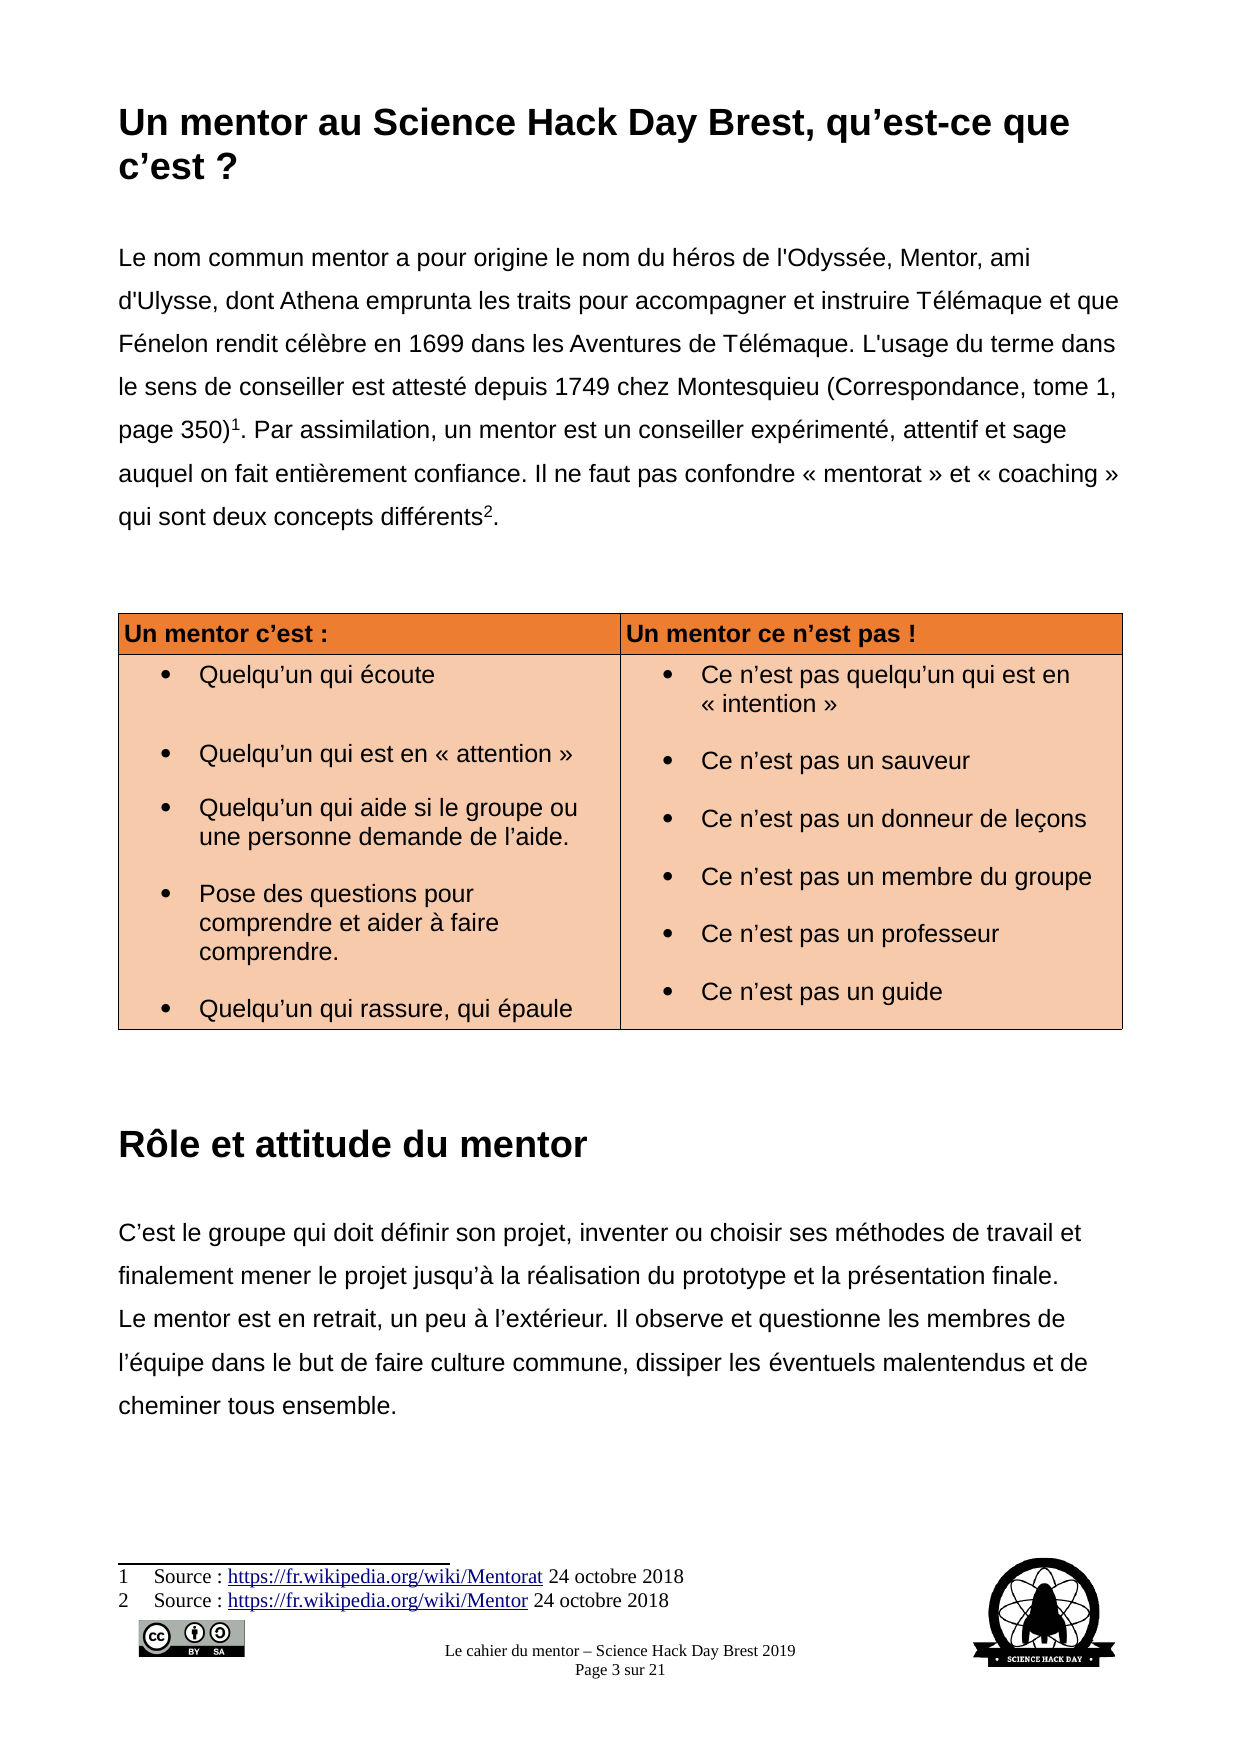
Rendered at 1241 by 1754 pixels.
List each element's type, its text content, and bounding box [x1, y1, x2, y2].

subtitle Rôle et attitude du mentor [118, 1122, 1122, 1166]
table_cell Quelqu’un qui écoute Quelqu’un qui est en « attention » Quelqu’un qui aide si le groupe ou une personne demande de l’aide. Pose des questions pour comprendre et aider à faire comprendre. Quelqu’un qui rassure, qui épaule [119, 655, 620, 1029]
table_header Un mentor c’est : [119, 614, 620, 654]
text C’est le groupe qui doit définir son projet, inventer ou choisir ses méthodes de travail et finalement mener le projet jusqu’à la réalisation du prototype et la présentation finale. [118, 1218, 1122, 1290]
text Le mentor est en retrait, un peu à l’extérieur. Il observe et questionne les membres de l’équipe dans le but de faire culture commune, dissiper les éventuels malentendus et de cheminer tous ensemble. [118, 1304, 1122, 1419]
table_cell Ce n’est pas quelqu’un qui est en « intention » Ce n’est pas un sauveur Ce n’est pas un donneur de leçons Ce n’est pas un membre du groupe Ce n’est pas un professeur Ce n’est pas un guide [621, 655, 1122, 1029]
subtitle Un mentor au Science Hack Day Brest, qu’est-ce que c’est ? [118, 100, 1122, 187]
text Le nom commun mentor a pour origine le nom du héros de l'Odyssée, Mentor, ami d'Ulysse, dont Athena emprunta les traits pour accompagner et instruire Télémaque et que Fénelon rendit célèbre en 1699 dans les Aventures de Télémaque. L'usage du terme dans le sens de conseiller est attesté depuis 1749 chez Montesquieu (Correspondance, tome 1, page 350). Par assimilation, un mentor est un conseiller expérimenté, attentif et sage auquel on fait entièrement confiance. Il ne faut pas confondre « mentorat » et « coaching » qui sont deux concepts différents. [118, 243, 1122, 530]
text Source : https://fr.wikipedia.org/wiki/Mentorat 24 octobre 2018 [118, 1564, 1122, 1588]
picture [138, 1620, 245, 1657]
table_header Un mentor ce n’est pas ! [621, 614, 1122, 654]
text Source : https://fr.wikipedia.org/wiki/Mentor 24 octobre 2018 [118, 1588, 1122, 1612]
